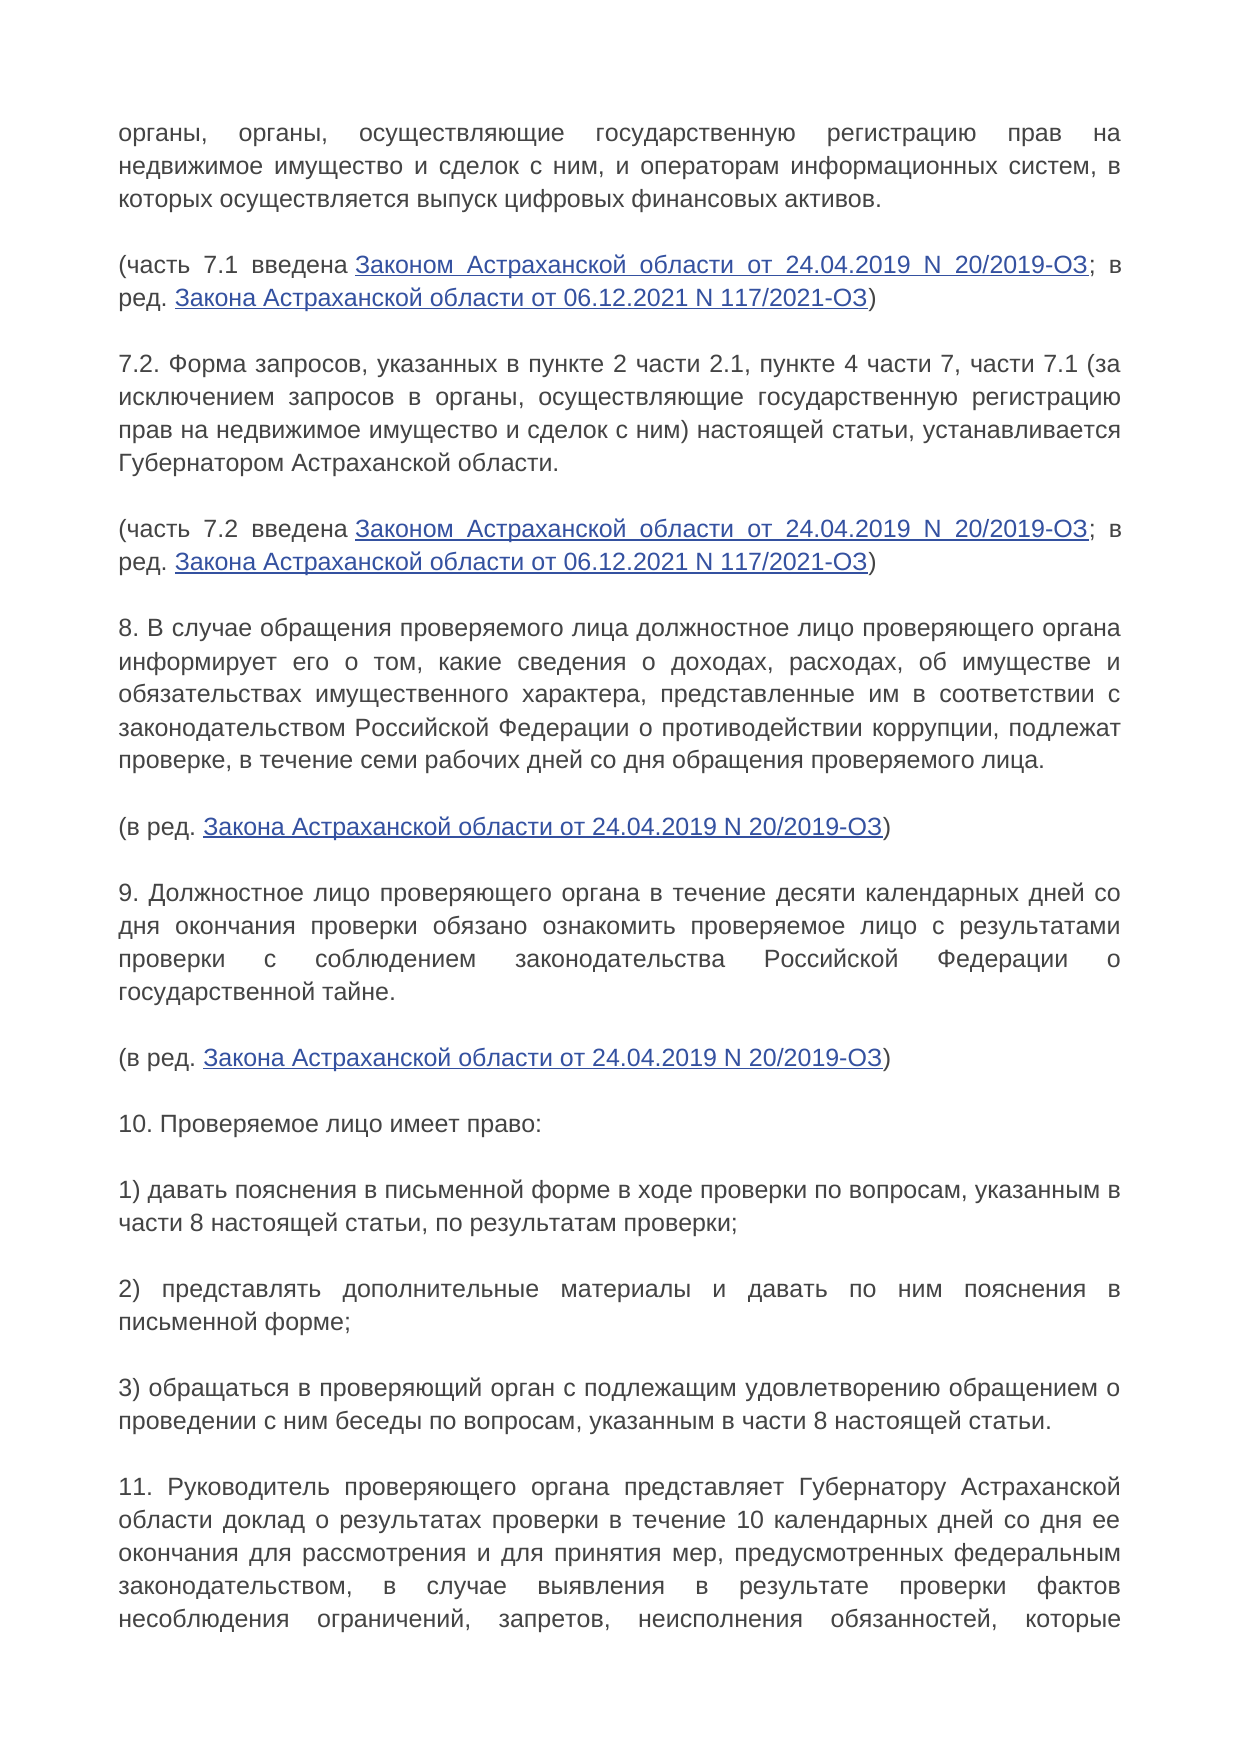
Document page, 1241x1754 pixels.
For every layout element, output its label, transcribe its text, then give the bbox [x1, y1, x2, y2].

text (часть 7.1 введена Законом Астраханской области от 24.04.2019 N 20/2019-ОЗ; в ред. Закона Астраханской области от 06.12.2021 N 117/2021-ОЗ) [118, 250, 1122, 312]
text 8. В случае обращения проверяемого лица должностное лицо проверяющего органа информирует его о том, какие сведения о доходах, расходах, об имуществе и обязательствах имущественного характера, представленные им в соответствии с законодательством Российской Федерации о противодействии коррупции, подлежат проверке, в течение семи рабочих дней со дня обращения проверяемого лица. [118, 613, 1122, 774]
text (часть 7.2 введена Законом Астраханской области от 24.04.2019 N 20/2019-ОЗ; в ред. Закона Астраханской области от 06.12.2021 N 117/2021-ОЗ) [118, 514, 1122, 576]
text 3) обращаться в проверяющий орган с подлежащим удовлетворению обращением о проведении с ним беседы по вопросам, указанным в части 8 настоящей статьи. [118, 1373, 1122, 1435]
text 11. Руководитель проверяющего органа представляет Губернатору Астраханской области доклад о результатах проверки в течение 10 календарных дней со дня ее окончания для рассмотрения и для принятия мер, предусмотренных федеральным законодательством, в случае выявления в результате проверки фактов несоблюдения ограничений, запретов, неисполнения обязанностей, которые [118, 1472, 1122, 1633]
text 9. Должностное лицо проверяющего органа в течение десяти календарных дней со дня окончания проверки обязано ознакомить проверяемое лицо с результатами проверки с соблюдением законодательства Российской Федерации о государственной тайне. [118, 878, 1122, 1005]
text 10. Проверяемое лицо имеет право: [118, 1109, 1122, 1137]
text 7.2. Форма запросов, указанных в пункте 2 части 2.1, пункте 4 части 7, части 7.1 (за исключением запросов в органы, осуществляющие государственную регистрацию прав на недвижимое имущество и сделок с ним) настоящей статьи, устанавливается Губернатором Астраханской области. [118, 349, 1122, 477]
text 2) представлять дополнительные материалы и давать по ним пояснения в письменной форме; [118, 1274, 1122, 1336]
text 1) давать пояснения в письменной форме в ходе проверки по вопросам, указанным в части 8 настоящей статьи, по результатам проверки; [118, 1175, 1122, 1237]
text органы, органы, осуществляющие государственную регистрацию прав на недвижимое имущество и сделок с ним, и операторам информационных систем, в которых осуществляется выпуск цифровых финансовых активов. [118, 118, 1122, 213]
text (в ред. Закона Астраханской области от 24.04.2019 N 20/2019-ОЗ) [118, 812, 1122, 840]
text (в ред. Закона Астраханской области от 24.04.2019 N 20/2019-ОЗ) [118, 1043, 1122, 1071]
